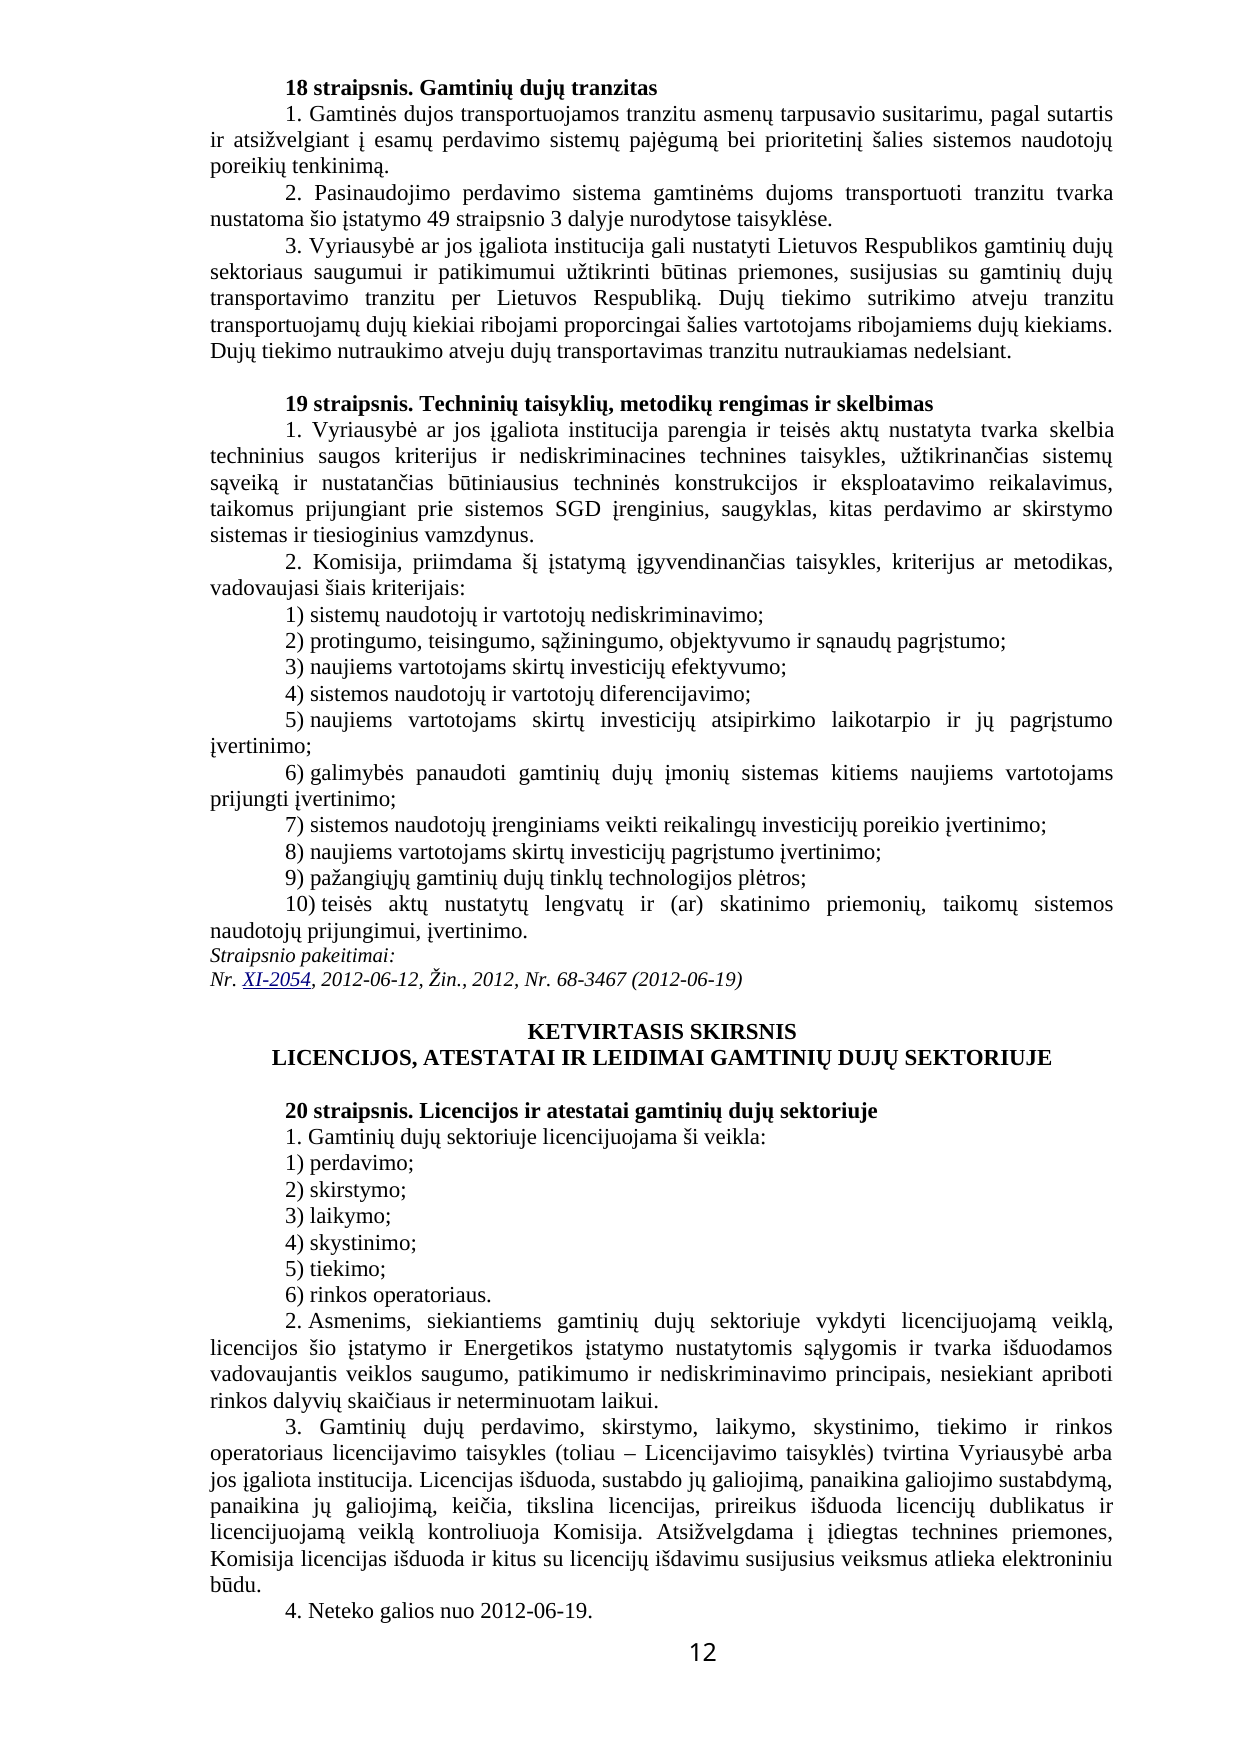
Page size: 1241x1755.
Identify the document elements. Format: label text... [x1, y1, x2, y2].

text 1. Vyriausybė ar jos įgaliota institucija parengia ir teisės aktų nustatyta tvarka skelbia techninius saugos kriterijus ir nediskriminacines technines taisykles, užtikrinančias sistemų sąveiką ir nustatančias būtiniausius techninės konstrukcijos ir eksploatavimo reikalavimus, taikomus prijungiant prie sistemos SGD įrenginius, saugyklas, kitas perdavimo ar skirstymo sistemas ir tiesioginius vamzdynus. [210, 416, 1114, 548]
text 3. Vyriausybė ar jos įgaliota institucija gali nustatyti Lietuvos Respublikos gamtinių dujų sektoriaus saugumui ir patikimumui užtikrinti būtinas priemones, susijusias su gamtinių dujų transportavimo tranzitu per Lietuvos Respubliką. Dujų tiekimo sutrikimo atveju tranzitu transportuojamų dujų kiekiai ribojami proporcingai šalies vartotojams ribojamiems dujų kiekiams. Dujų tiekimo nutraukimo atveju dujų transportavimas tranzitu nutraukiamas nedelsiant. [210, 232, 1114, 363]
text 2. Komisija, priimdama šį įstatymą įgyvendinančias taisykles, kriterijus ar metodikas, vadovaujasi šiais kriterijais: [210, 548, 1114, 601]
text 18 straipsnis. Gamtinių dujų tranzitas [210, 73, 1114, 100]
text 19 straipsnis. Techninių taisyklių, metodikų rengimas ir skelbimas [210, 390, 1114, 416]
text LICENCIJOS, ATESTATAI IR LEIDIMAI GAMTINIŲ DUJŲ SEKTORIUJE [210, 1044, 1114, 1070]
text 5) naujiems vartotojams skirtų investicijų atsipirkimo laikotarpio ir jų pagrįstumo įvertinimo; [210, 706, 1114, 759]
text KETVIRTASIS SKIRSNIS [210, 1018, 1114, 1044]
text 2) protingumo, teisingumo, sąžiningumo, objektyvumo ir sąnaudų pagrįstumo; [210, 627, 1114, 653]
text 2. Pasinaudojimo perdavimo sistema gamtinėms dujoms transportuoti tranzitu tvarka nustatoma šio įstatymo 49 straipsnio 3 dalyje nurodytose taisyklėse. [210, 179, 1114, 232]
text 8) naujiems vartotojams skirtų investicijų pagrįstumo įvertinimo; [210, 838, 1114, 864]
text 6) galimybės panaudoti gamtinių dujų įmonių sistemas kitiems naujiems vartotojams prijungti įvertinimo; [210, 759, 1114, 811]
text 20 straipsnis. Licencijos ir atestatai gamtinių dujų sektoriuje [210, 1097, 1114, 1123]
text 3) naujiems vartotojams skirtų investicijų efektyvumo; [210, 653, 1114, 680]
text 2) skirstymo; [210, 1176, 1114, 1202]
text 1) sistemų naudotojų ir vartotojų nediskriminavimo; [210, 601, 1114, 627]
text 6) rinkos operatoriaus. [210, 1281, 1114, 1308]
text Straipsnio pakeitimai: [210, 943, 1120, 967]
text 4) skystinimo; [210, 1228, 1114, 1255]
text 1. Gamtinių dujų sektoriuje licencijuojama ši veikla: [210, 1123, 1114, 1149]
text 10) teisės aktų nustatytų lengvatų ir (ar) skatinimo priemonių, taikomų sistemos naudotojų prijungimui, įvertinimo. [210, 891, 1114, 943]
text 3. Gamtinių dujų perdavimo, skirstymo, laikymo, skystinimo, tiekimo ir rinkos operatoriaus licencijavimo taisykles (toliau – Licencijavimo taisyklės) tvirtina Vyriausybė arba jos įgaliota institucija. Licencijas išduoda, sustabdo jų galiojimą, panaikina galiojimo sustabdymą, panaikina jų galiojimą, keičia, tikslina licencijas, prireikus išduoda licencijų dublikatus ir licencijuojamą veiklą kontroliuoja Komisija. Atsižvelgdama į įdiegtas technines priemones, Komisija licencijas išduoda ir kitus su licencijų išdavimu susijusius veiksmus atlieka elektroniniu būdu. [210, 1413, 1114, 1597]
text 4) sistemos naudotojų ir vartotojų diferencijavimo; [210, 680, 1114, 706]
text 1. Gamtinės dujos transportuojamos tranzitu asmenų tarpusavio susitarimu, pagal sutartis ir atsižvelgiant į esamų perdavimo sistemų pajėgumą bei prioritetinį šalies sistemos naudotojų poreikių tenkinimą. [210, 100, 1114, 179]
text 7) sistemos naudotojų įrenginiams veikti reikalingų investicijų poreikio įvertinimo; [210, 811, 1114, 838]
text Nr. XI-2054, 2012-06-12, Žin., 2012, Nr. 68-3467 (2012-06-19) [210, 967, 1120, 991]
text 1) perdavimo; [210, 1149, 1114, 1176]
text 4. Neteko galios nuo 2012-06-19. [210, 1597, 1114, 1624]
text 9) pažangiųjų gamtinių dujų tinklų technologijos plėtros; [210, 864, 1114, 891]
text 5) tiekimo; [210, 1255, 1114, 1281]
text 3) laikymo; [210, 1202, 1114, 1228]
text 2. Asmenims, siekiantiems gamtinių dujų sektoriuje vykdyti licencijuojamą veiklą, licencijos šio įstatymo ir Energetikos įstatymo nustatytomis sąlygomis ir tvarka išduodamos vadovaujantis veiklos saugumo, patikimumo ir nediskriminavimo principais, nesiekiant apriboti rinkos dalyvių skaičiaus ir neterminuotam laikui. [210, 1308, 1114, 1413]
